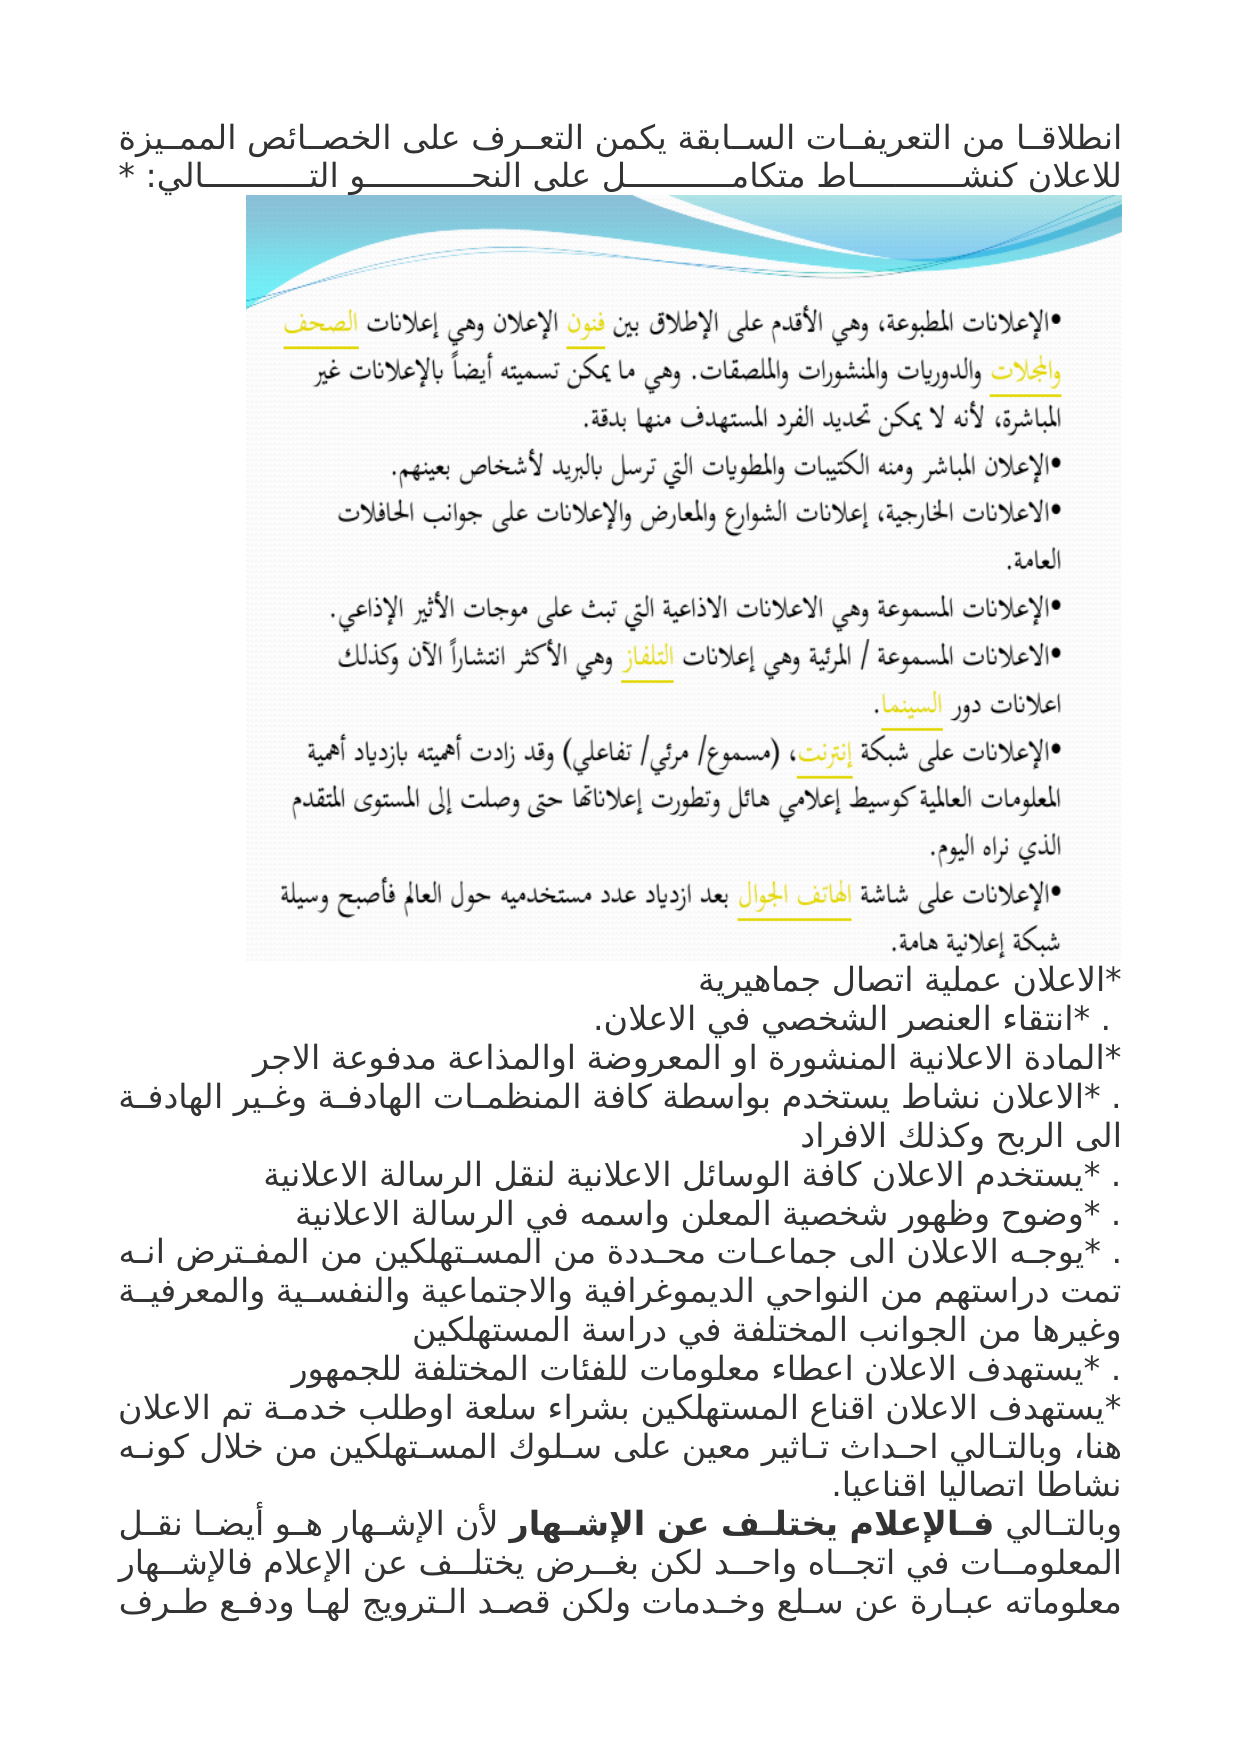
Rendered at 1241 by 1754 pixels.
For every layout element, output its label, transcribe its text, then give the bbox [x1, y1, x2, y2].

text . *یستهدف الاعلان اعطاء معلومات للفئات المختلفة للجمهور [118, 1349, 1122, 1388]
text *الاعلان عملیة اتصال جماهیریة [118, 961, 1122, 1000]
text . *یوجه الاعلان الى جماعات محددة من المستهلكین من المفترض انه تمت دراستهم من النواحي الدیموغرافیة والاجتماعیة والنفسیة والمعرفیة وغیرها من الجوانب المختلفة في دراسة المستهلكین [118, 1233, 1122, 1349]
text . *الاعلان نشاط یستخدم بواسطة كافة المنظمات الهادفة وغیر الهادفة الى الربح وكذلك الافراد [118, 1077, 1122, 1155]
text *المادة الاعلانیة المنشورة او المعروضة اوالمذاعة مدفوعة الاجر [118, 1038, 1122, 1077]
text . *انتقاء العنصر الشخصي في الاعلان. [118, 1000, 1122, 1038]
text . *وضوح وظهور شخصیة المعلن واسمه في الرسالة الاعلانیة [118, 1194, 1122, 1233]
text وبالتالي فالإعلام يختلف عن الإشهار لأن الإشهار هو أيضا نقل المعلومات في اتجاه واحد لكن بغرض يختلف عن الإعلام فالإشهار معلوماته عبارة عن سلع وخدمات ولكن قصد الترويج لها ودفع طرف المستقبل إلى الإقبال عليها أي حث المستهلك إلى تقبل هذه السلعة من خلال توظيف العوامل النفسية والإجتماعية كغريزتي الأكل والجنس وبذلك فإن الإعلان لا يخاطب فقط عقل الفرد مثل الإعلام بل أيضا يثير غرائزه بأسلوب مبالغ فيه ولكن دائما بدرجة لا نصل إلى التزييف لأن القانون يعاقب المزيف وأيضا يفقد ثقة الحريف [118, 1505, 1122, 1621]
text *یستهدف الاعلان اقناع المستهلكین بشراء سلعة اوطلب خدمة تم الاعلان هنا، وبالتالي احداث تاثیر معین على سلوك المستهلكین من خلال كونه نشاطا اتصالیا اقناعیا. [118, 1388, 1122, 1505]
text انطلاقا من التعریفات السابقة یكمن التعرف على الخصائص الممیزة للاعلان كنشاط متكامل على النحو التالي: * [118, 118, 1122, 961]
text . *یستخدم الاعلان كافة الوسائل الاعلانیة لنقل الرسالة الاعلانیة [118, 1155, 1122, 1194]
